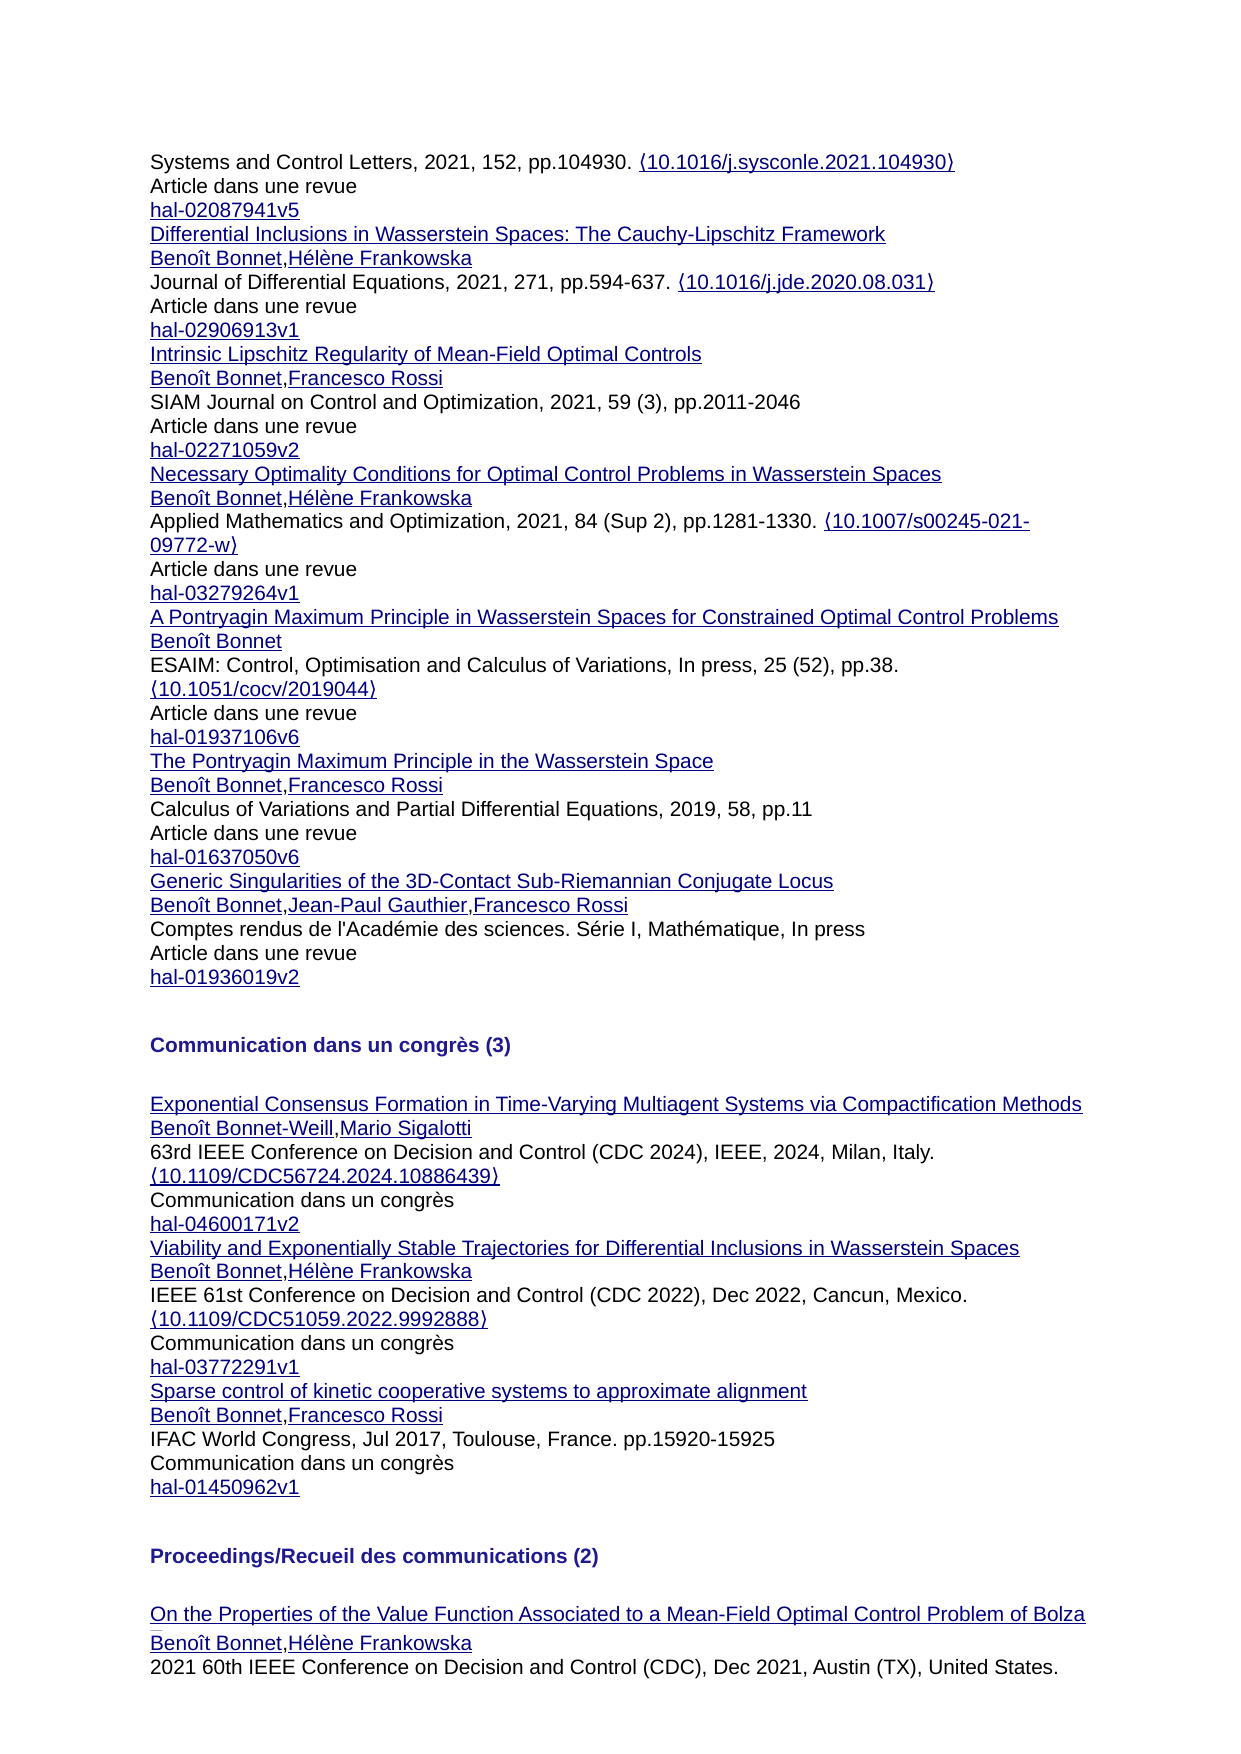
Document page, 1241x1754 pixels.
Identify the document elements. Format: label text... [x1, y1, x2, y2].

table_header Exponential Consensus Formation in Time-Varying Multiagent Systems via Compactification Methods Benoît Bonnet-Weill,Mario Sigalotti 63rd IEEE Conference on Decision and Control (CDC 2024), IEEE, 2024, Milan, Italy. ⟨10.1109/CDC56724.2024.10886439⟩ Communication dans un congrès hal-04600171v2 [150, 1092, 1090, 1235]
subtitle Communication dans un congrès (3) [150, 1033, 1090, 1057]
table_cell The Pontryagin Maximum Principle in the Wasserstein Space Benoît Bonnet,Francesco Rossi Calculus of Variations and Partial Differential Equations, 2019, 58, pp.11 Article dans une revue hal-01637050v6 [150, 749, 1090, 869]
table_cell Intrinsic Lipschitz Regularity of Mean-Field Optimal Controls Benoît Bonnet,Francesco Rossi SIAM Journal on Control and Optimization, 2021, 59 (3), pp.2011-2046 Article dans une revue hal-02271059v2 [150, 342, 1090, 461]
table_cell Generic Singularities of the 3D-Contact Sub-Riemannian Conjugate Locus Benoît Bonnet,Jean-Paul Gauthier,Francesco Rossi Comptes rendus de l'Académie des sciences. Série I, Mathématique, In press Article dans une revue hal-01936019v2 [150, 869, 1090, 988]
subtitle Proceedings/Recueil des communications (2) [150, 1544, 1090, 1568]
table_header On the Properties of the Value Function Associated to a Mean-Field Optimal Control Problem of Bolza Type Benoît Bonnet,Hélène Frankowska 2021 60th IEEE Conference on Decision and Control (CDC), Dec 2021, Austin (TX), United States. [150, 1602, 1090, 1679]
table_cell A Pontryagin Maximum Principle in Wasserstein Spaces for Constrained Optimal Control Problems Benoît Bonnet ESAIM: Control, Optimisation and Calculus of Variations, In press, 25 (52), pp.38. ⟨10.1051/cocv/2019044⟩ Article dans une revue hal-01937106v6 [150, 605, 1090, 749]
table_cell Systems and Control Letters, 2021, 152, pp.104930. ⟨10.1016/j.sysconle.2021.104930⟩ Article dans une revue hal-02087941v5 [150, 150, 1090, 222]
table_cell Sparse control of kinetic cooperative systems to approximate alignment Benoît Bonnet,Francesco Rossi IFAC World Congress, Jul 2017, Toulouse, France. pp.15920-15925 Communication dans un congrès hal-01450962v1 [150, 1379, 1090, 1499]
table_cell Differential Inclusions in Wasserstein Spaces: The Cauchy-Lipschitz Framework Benoît Bonnet,Hélène Frankowska Journal of Differential Equations, 2021, 271, pp.594-637. ⟨10.1016/j.jde.2020.08.031⟩ Article dans une revue hal-02906913v1 [150, 222, 1090, 342]
table_cell Viability and Exponentially Stable Trajectories for Differential Inclusions in Wasserstein Spaces Benoît Bonnet,Hélène Frankowska IEEE 61st Conference on Decision and Control (CDC 2022), Dec 2022, Cancun, Mexico. ⟨10.1109/CDC51059.2022.9992888⟩ Communication dans un congrès hal-03772291v1 [150, 1235, 1090, 1379]
table_cell Necessary Optimality Conditions for Optimal Control Problems in Wasserstein Spaces Benoît Bonnet,Hélène Frankowska Applied Mathematics and Optimization, 2021, 84 (Sup 2), pp.1281-1330. ⟨10.1007/s00245-021-09772-w⟩ Article dans une revue hal-03279264v1 [150, 461, 1090, 605]
